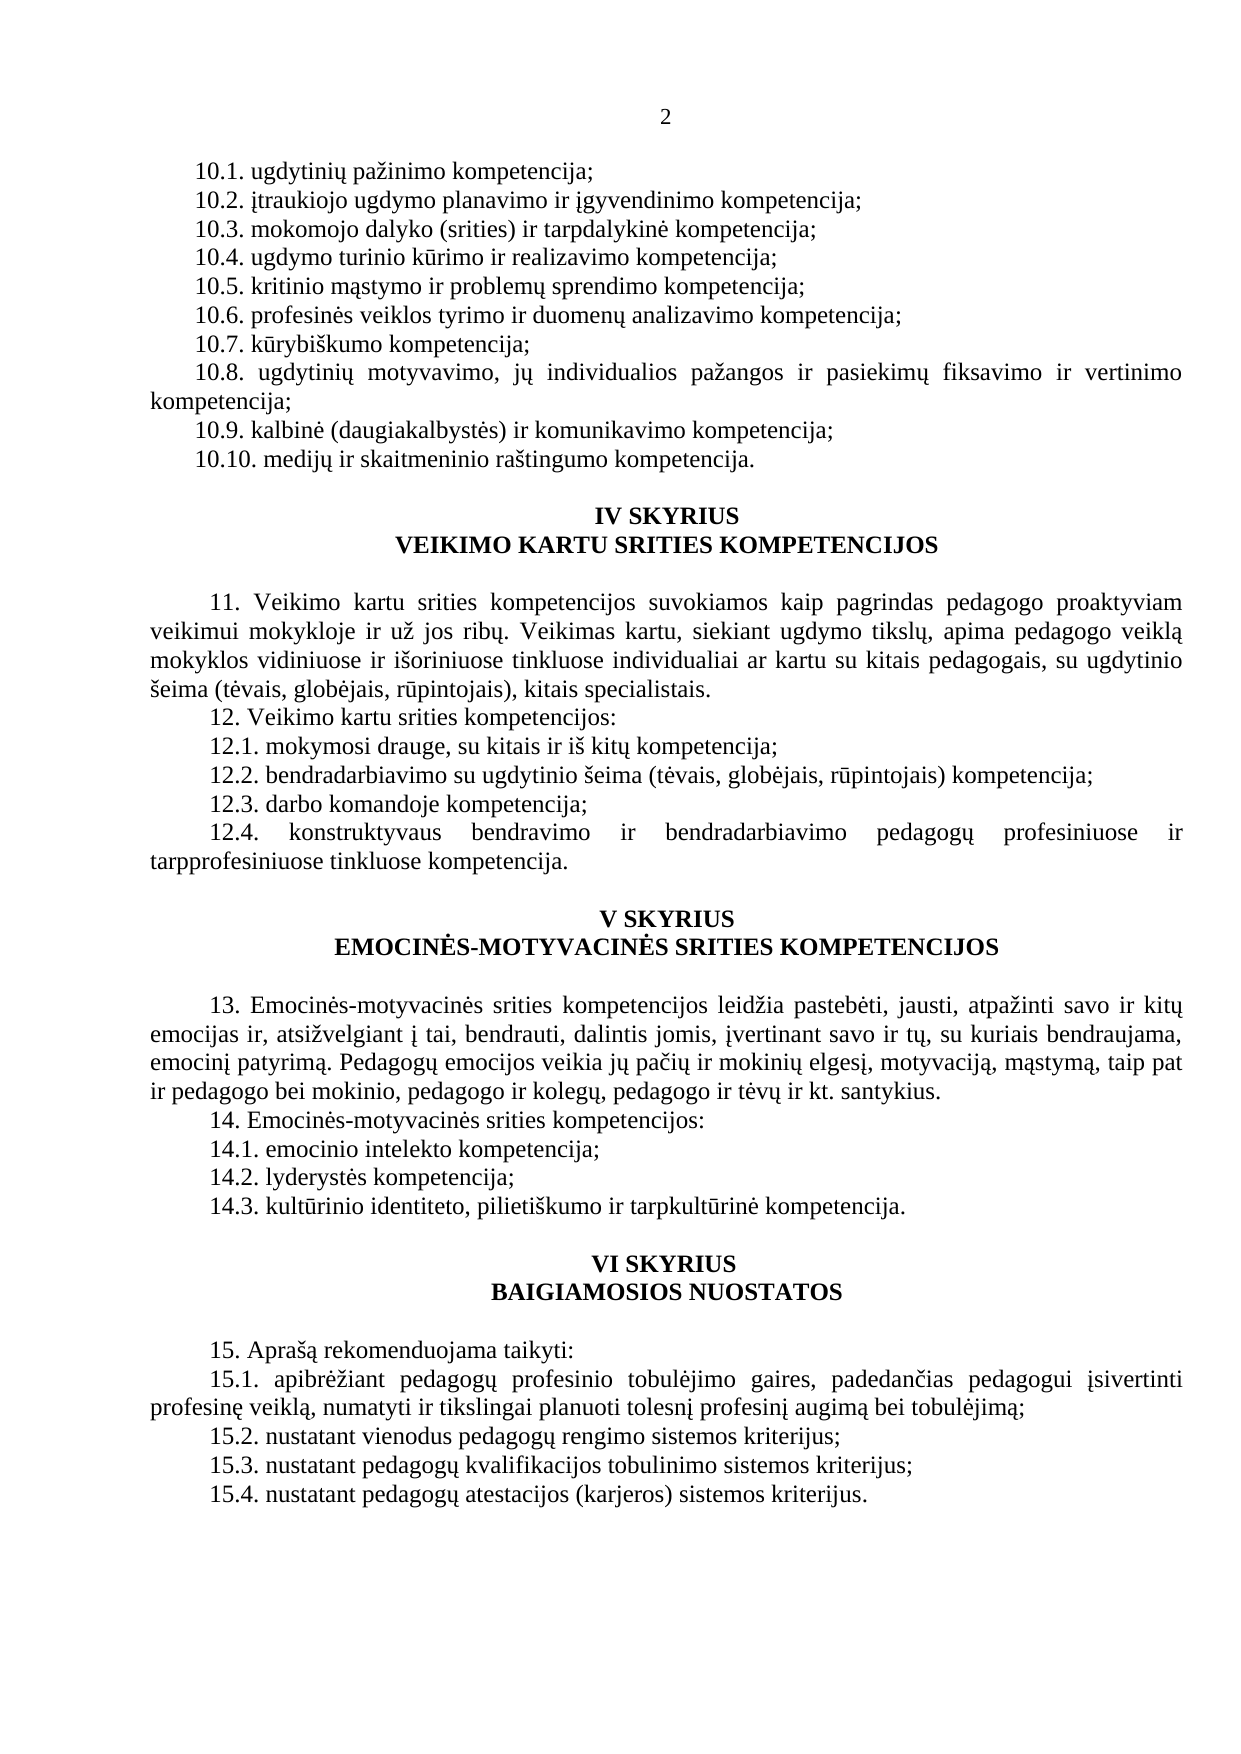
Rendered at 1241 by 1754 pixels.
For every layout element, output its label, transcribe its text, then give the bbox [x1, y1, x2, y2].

text 10.5. kritinio mąstymo ir problemų sprendimo kompetencija; [150, 271, 1184, 300]
text 12.1. mokymosi drauge, su kitais ir iš kitų kompetencija; [150, 731, 1184, 760]
text 15.4. nustatant pedagogų atestacijos (karjeros) sistemos kriterijus. [150, 1479, 1184, 1507]
text 10.4. ugdymo turinio kūrimo ir realizavimo kompetencija; [150, 242, 1184, 271]
text 13. Emocinės-motyvacinės srities kompetencijos leidžia pastebėti, jausti, atpažinti savo ir kitų emocijas ir, atsižvelgiant į tai, bendrauti, dalintis jomis, įvertinant savo ir tų, su kuriais bendraujama, emocinį patyrimą. Pedagogų emocijos veikia jų pačių ir mokinių elgesį, motyvaciją, mąstymą, taip pat ir pedagogo bei mokinio, pedagogo ir kolegų, pedagogo ir tėvų ir kt. santykius. [150, 990, 1184, 1105]
text 11. Veikimo kartu srities kompetencijos suvokiamos kaip pagrindas pedagogo proaktyviam veikimui mokykloje ir už jos ribų. Veikimas kartu, siekiant ugdymo tikslų, apima pedagogo veiklą mokyklos vidiniuose ir išoriniuose tinkluose individualiai ar kartu su kitais pedagogais, su ugdytinio šeima (tėvais, globėjais, rūpintojais), kitais specialistais. [150, 587, 1184, 702]
text 10.7. kūrybiškumo kompetencija; [150, 329, 1184, 357]
text 15. Aprašą rekomenduojama taikyti: [150, 1335, 1184, 1364]
text 12.4. konstruktyvaus bendravimo ir bendradarbiavimo pedagogų profesiniuose ir tarpprofesiniuose tinkluose kompetencija. [150, 817, 1184, 875]
text BAIGIAMOSIOS NUOSTATOS [150, 1277, 1184, 1306]
text 10.10. medijų ir skaitmeninio raštingumo kompetencija. [150, 444, 1184, 472]
text 12.2. bendradarbiavimo su ugdytinio šeima (tėvais, globėjais, rūpintojais) kompetencija; [150, 760, 1184, 789]
text 14.2. lyderystės kompetencija; [150, 1162, 1184, 1191]
text 14.3. kultūrinio identiteto, pilietiškumo ir tarpkultūrinė kompetencija. [150, 1191, 1184, 1220]
text 10.9. kalbinė (daugiakalbystės) ir komunikavimo kompetencija; [150, 415, 1184, 444]
text 10.1. ugdytinių pažinimo kompetencija; [150, 156, 1169, 185]
text IV SKYRIUS [150, 501, 1184, 530]
text VEIKIMO KARTU SRITIES KOMPETENCIJOS [150, 530, 1184, 559]
text 14.1. emocinio intelekto kompetencija; [150, 1134, 1184, 1162]
text 15.3. nustatant pedagogų kvalifikacijos tobulinimo sistemos kriterijus; [150, 1450, 1184, 1479]
text 12. Veikimo kartu srities kompetencijos: [150, 702, 1184, 731]
text EMOCINĖS-MOTYVACINĖS SRITIES KOMPETENCIJOS [150, 932, 1184, 961]
text 10.3. mokomojo dalyko (srities) ir tarpdalykinė kompetencija; [150, 214, 1184, 242]
text 15.2. nustatant vienodus pedagogų rengimo sistemos kriterijus; [150, 1421, 1184, 1450]
text 10.6. profesinės veiklos tyrimo ir duomenų analizavimo kompetencija; [150, 300, 1184, 329]
text 15.1. apibrėžiant pedagogų profesinio tobulėjimo gaires, padedančias pedagogui įsivertinti profesinę veiklą, numatyti ir tikslingai planuoti tolesnį profesinį augimą bei tobulėjimą; [150, 1364, 1184, 1421]
text 10.8. ugdytinių motyvavimo, jų individualios pažangos ir pasiekimų fiksavimo ir vertinimo kompetencija; [150, 357, 1184, 415]
text VI SKYRIUS [150, 1249, 1184, 1277]
text 12.3. darbo komandoje kompetencija; [150, 789, 1184, 817]
text 14. Emocinės-motyvacinės srities kompetencijos: [150, 1105, 1184, 1134]
text 10.2. įtraukiojo ugdymo planavimo ir įgyvendinimo kompetencija; [150, 185, 1184, 214]
text V SKYRIUS [150, 904, 1184, 932]
